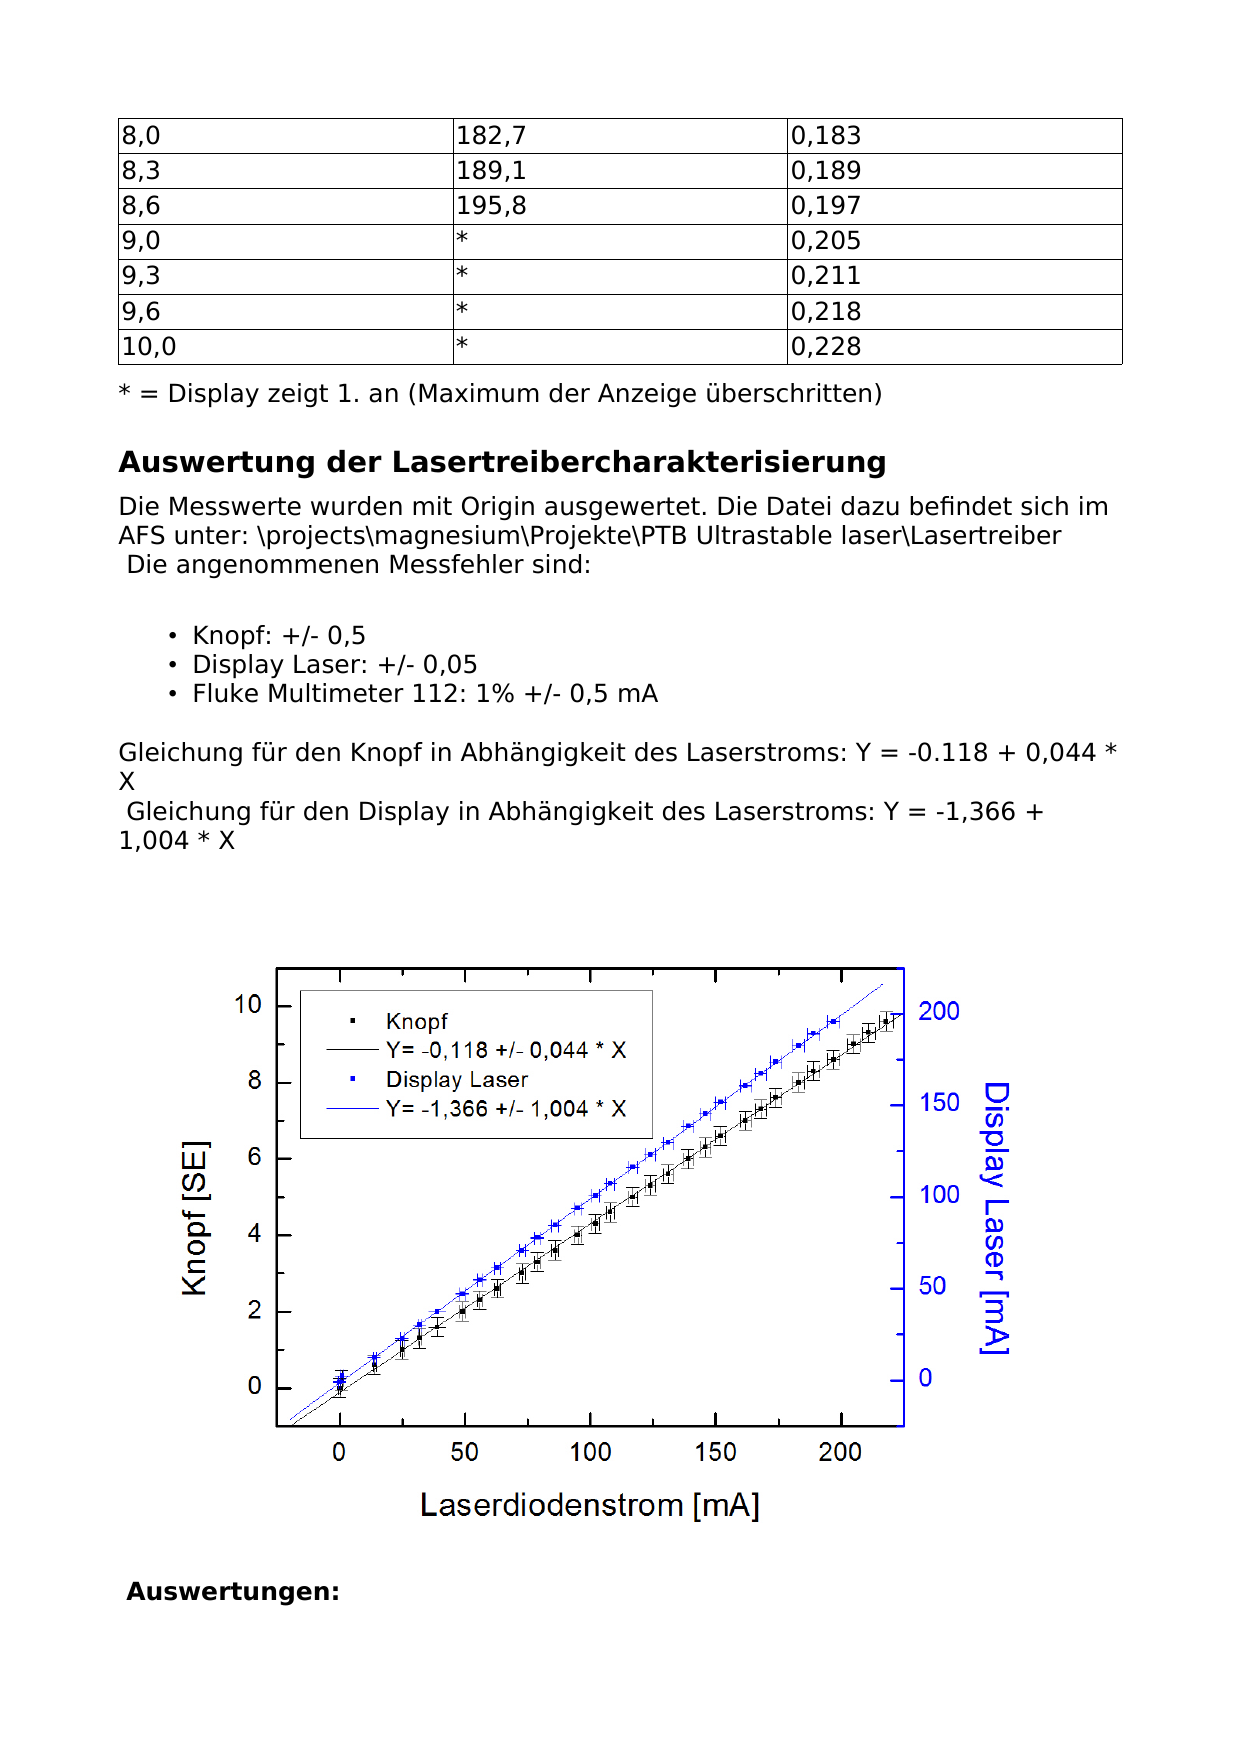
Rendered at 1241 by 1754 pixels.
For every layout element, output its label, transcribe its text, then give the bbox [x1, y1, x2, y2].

text Gleichung für den Knopf in Abhängigkeit des Laserstroms: Y = -0.118 + 0,044 * X Gleichung für den Display in Abhängigkeit des Laserstroms: Y = -1,366 + 1,004 * X Auswertungen: [118, 738, 1122, 1635]
table_cell 9,6 [119, 295, 453, 329]
table_cell 182,7 [454, 119, 787, 153]
text Die Messwerte wurden mit Origin ausgewertet. Die Datei dazu befindet sich im AFS unter: \projects\magnesium\Projekte\PTB Ultrastable laser\Lasertreiber Die angenommenen Messfehler sind: [118, 492, 1122, 579]
table_cell 8,0 [119, 119, 453, 153]
table_cell 0,189 [788, 154, 1122, 188]
table_cell * [454, 225, 787, 258]
table_cell 10,0 [119, 330, 453, 364]
table_cell 0,183 [788, 119, 1122, 153]
subtitle Auswertung der Lasertreibercharakterisierung [118, 445, 1122, 479]
list Display Laser: +/- 0,05 [177, 651, 1122, 680]
table_cell 8,3 [119, 154, 453, 188]
table_cell 0,228 [788, 330, 1122, 364]
table_cell 0,211 [788, 260, 1122, 294]
table_cell * [454, 295, 787, 329]
table_cell 8,6 [119, 189, 453, 223]
table_cell 9,3 [119, 260, 453, 294]
table_cell 9,0 [119, 225, 453, 258]
table_cell 195,8 [454, 189, 787, 223]
table_cell 0,205 [788, 225, 1122, 258]
list Knopf: +/- 0,5 [177, 621, 1122, 651]
list Fluke Multimeter 112: 1% +/- 0,5 mA [177, 680, 1122, 709]
table_cell 189,1 [454, 154, 787, 188]
table_cell 0,218 [788, 295, 1122, 329]
table_cell * [454, 260, 787, 294]
picture [126, 855, 1064, 1571]
table_cell 0,197 [788, 189, 1122, 223]
text * = Display zeigt 1. an (Maximum der Anzeige überschritten) [118, 379, 1122, 408]
table_cell * [454, 330, 787, 364]
